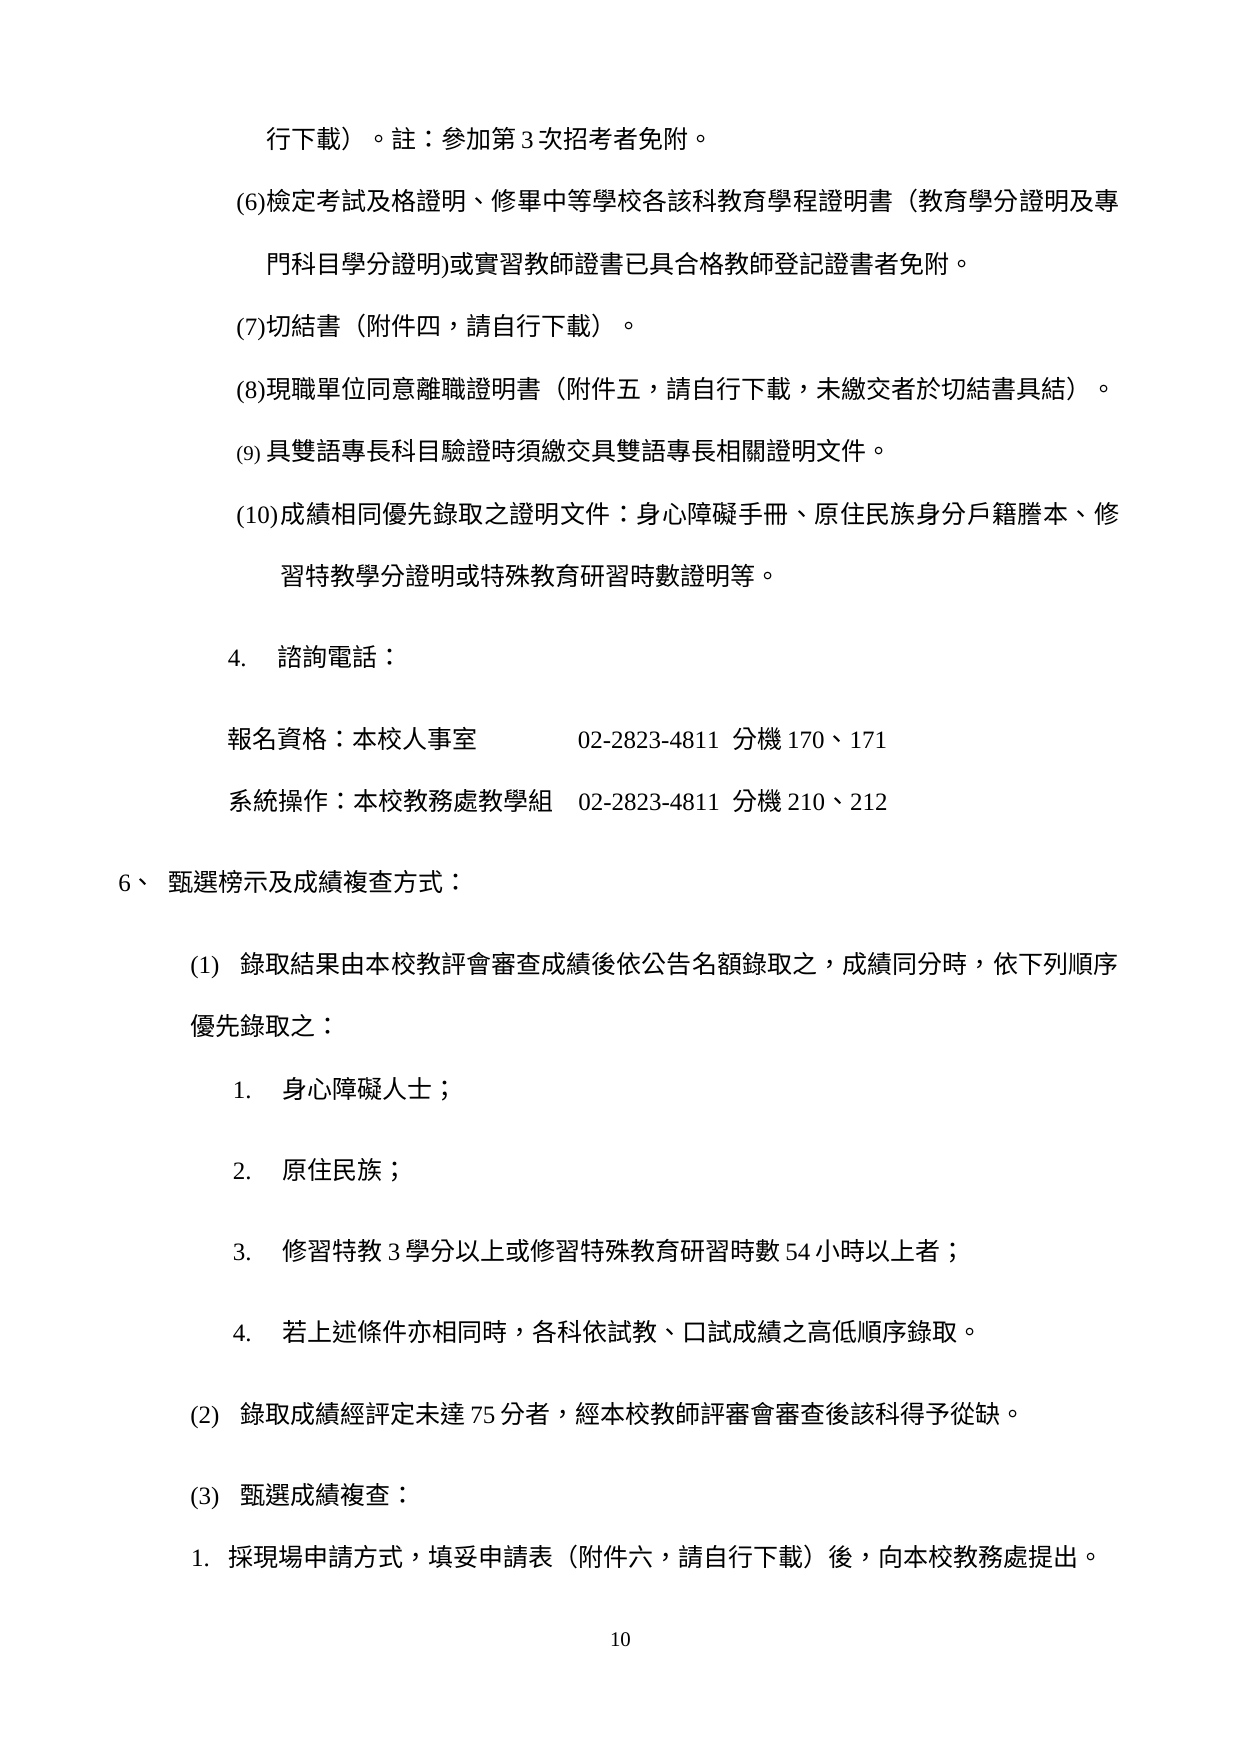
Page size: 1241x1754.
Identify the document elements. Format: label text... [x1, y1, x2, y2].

list 成績相同優先錄取之證明文件：身心障礙手冊、原住民族身分戶籍謄本、修習特教學分證明或特殊教育研習時數證明等。 [236, 471, 1122, 596]
list 檢定考試及格證明、修畢中等學校各該科教育學程證明書（教育學分證明及專門科目學分證明)或實習教師證書已具合格教師登記證書者免附。 [236, 158, 1122, 283]
text 系統操作：本校教務處教學組 02-2823-4811 分機210、212 [228, 758, 1122, 821]
list 錄取成績經評定未達75分者，經本校教師評審會審查後該科得予從缺。 [190, 1371, 1122, 1433]
list 錄取結果由本校教評會審查成績後依公告名額錄取之，成績同分時，依下列順序優先錄取之： [190, 921, 1122, 1046]
list 甄選榜示及成績複查方式： [118, 839, 1122, 902]
list 切結書（附件四，請自行下載）。 [236, 283, 1122, 346]
text 報名資格：本校人事室 02-2823-4811 分機170、171 [228, 696, 1122, 758]
list 具雙語專長科目驗證時須繳交具雙語專長相關證明文件。 [236, 408, 1122, 471]
list 現職單位同意離職證明書（附件五，請自行下載，未繳交者於切結書具結）。 [236, 346, 1122, 408]
list 修習特教3學分以上或修習特殊教育研習時數54小時以上者； [233, 1208, 1122, 1271]
list 原住民族； [233, 1127, 1122, 1189]
list 甄選成績複查： [190, 1452, 1122, 1514]
list 諮詢電話： [228, 614, 1122, 677]
list 若上述條件亦相同時，各科依試教、口試成績之高低順序錄取。 [233, 1289, 1122, 1352]
list 身心障礙人士； [233, 1046, 1122, 1108]
list 行下載）。註：參加第3次招考者免附。 [236, 96, 1122, 158]
list 採現場申請方式，填妥申請表（附件六，請自行下載）後，向本校教務處提出。 [191, 1514, 1122, 1577]
